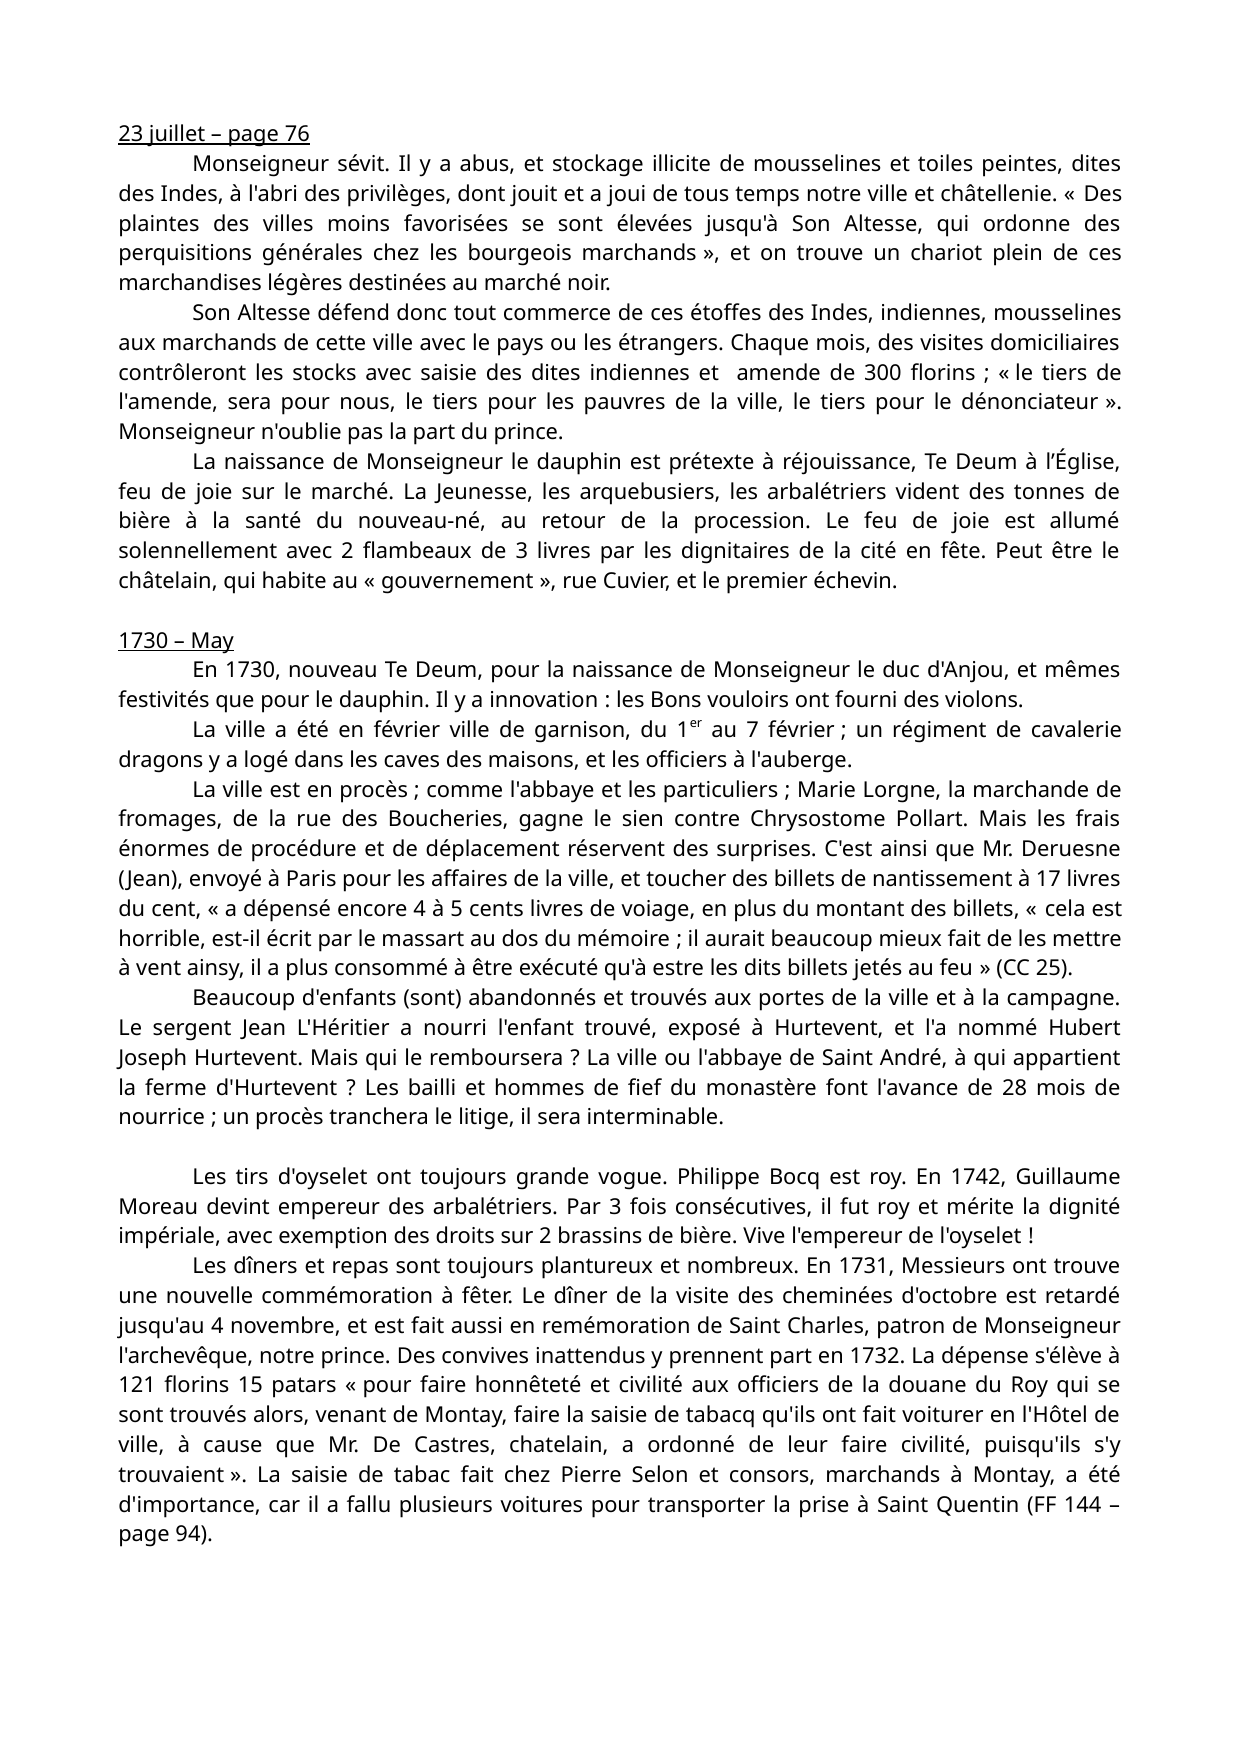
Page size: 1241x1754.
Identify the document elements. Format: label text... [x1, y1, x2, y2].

text En 1730, nouveau Te Deum, pour la naissance de Monseigneur le duc d'Anjou, et mêmes festivités que pour le dauphin. Il y a innovation : les Bons vouloirs ont fourni des violons. [118, 654, 1122, 714]
text Beaucoup d'enfants (sont) abandonnés et trouvés aux portes de la ville et à la campagne. Le sergent Jean L'Héritier a nourri l'enfant trouvé, exposé à Hurtevent, et l'a nommé Hubert Joseph Hurtevent. Mais qui le remboursera ? La ville ou l'abbaye de Saint André, à qui appartient la ferme d'Hurtevent ? Les bailli et hommes de fief du monastère font l'avance de 28 mois de nourrice ; un procès tranchera le litige, il sera interminable. [118, 982, 1122, 1131]
text 23 juillet – page 76 [118, 118, 1122, 148]
text 1730 – May [118, 624, 1122, 654]
text Les dîners et repas sont toujours plantureux et nombreux. En 1731, Messieurs ont trouve une nouvelle commémoration à fêter. Le dîner de la visite des cheminées d'octobre est retardé jusqu'au 4 novembre, et est fait aussi en remémoration de Saint Charles, patron de Monseigneur l'archevêque, notre prince. Des convives inattendus y prennent part en 1732. La dépense s'élève à 121 florins 15 patars « pour faire honnêteté et civilité aux officiers de la douane du Roy qui se sont trouvés alors, venant de Montay, faire la saisie de tabacq qu'ils ont fait voiturer en l'Hôtel de ville, à cause que Mr. De Castres, chatelain, a ordonné de leur faire civilité, puisqu'ils s'y trouvaient ». La saisie de tabac fait chez Pierre Selon et consors, marchands à Montay, a été d'importance, car il a fallu plusieurs voitures pour transporter la prise à Saint Quentin (FF 144 – page 94). [118, 1250, 1122, 1548]
text Les tirs d'oyselet ont toujours grande vogue. Philippe Bocq est roy. En 1742, Guillaume Moreau devint empereur des arbalétriers. Par 3 fois consécutives, il fut roy et mérite la dignité impériale, avec exemption des droits sur 2 brassins de bière. Vive l'empereur de l'oyselet ! [118, 1161, 1122, 1250]
text Monseigneur sévit. Il y a abus, et stockage illicite de mousselines et toiles peintes, dites des Indes, à l'abri des privilèges, dont jouit et a joui de tous temps notre ville et châtellenie. « Des plaintes des villes moins favorisées se sont élevées jusqu'à Son Altesse, qui ordonne des perquisitions générales chez les bourgeois marchands », et on trouve un chariot plein de ces marchandises légères destinées au marché noir. [118, 148, 1122, 297]
text La naissance de Monseigneur le dauphin est prétexte à réjouissance, Te Deum à l’Église, feu de joie sur le marché. La Jeunesse, les arquebusiers, les arbalétriers vident des tonnes de bière à la santé du nouveau-né, au retour de la procession. Le feu de joie est allumé solennellement avec 2 flambeaux de 3 livres par les dignitaires de la cité en fête. Peut être le châtelain, qui habite au « gouvernement », rue Cuvier, et le premier échevin. [118, 446, 1122, 595]
text La ville est en procès ; comme l'abbaye et les particuliers ; Marie Lorgne, la marchande de fromages, de la rue des Boucheries, gagne le sien contre Chrysostome Pollart. Mais les frais énormes de procédure et de déplacement réservent des surprises. C'est ainsi que Mr. Deruesne (Jean), envoyé à Paris pour les affaires de la ville, et toucher des billets de nantissement à 17 livres du cent, « a dépensé encore 4 à 5 cents livres de voiage, en plus du montant des billets, « cela est horrible, est-il écrit par le massart au dos du mémoire ; il aurait beaucoup mieux fait de les mettre à vent ainsy, il a plus consommé à être exécuté qu'à estre les dits billets jetés au feu » (CC 25). [118, 773, 1122, 982]
text Son Altesse défend donc tout commerce de ces étoffes des Indes, indiennes, mousselines aux marchands de cette ville avec le pays ou les étrangers. Chaque mois, des visites domiciliaires contrôleront les stocks avec saisie des dites indiennes et amende de 300 florins ; « le tiers de l'amende, sera pour nous, le tiers pour les pauvres de la ville, le tiers pour le dénonciateur ». Monseigneur n'oublie pas la part du prince. [118, 297, 1122, 446]
text La ville a été en février ville de garnison, du 1er au 7 février ; un régiment de cavalerie dragons y a logé dans les caves des maisons, et les officiers à l'auberge. [118, 714, 1122, 773]
